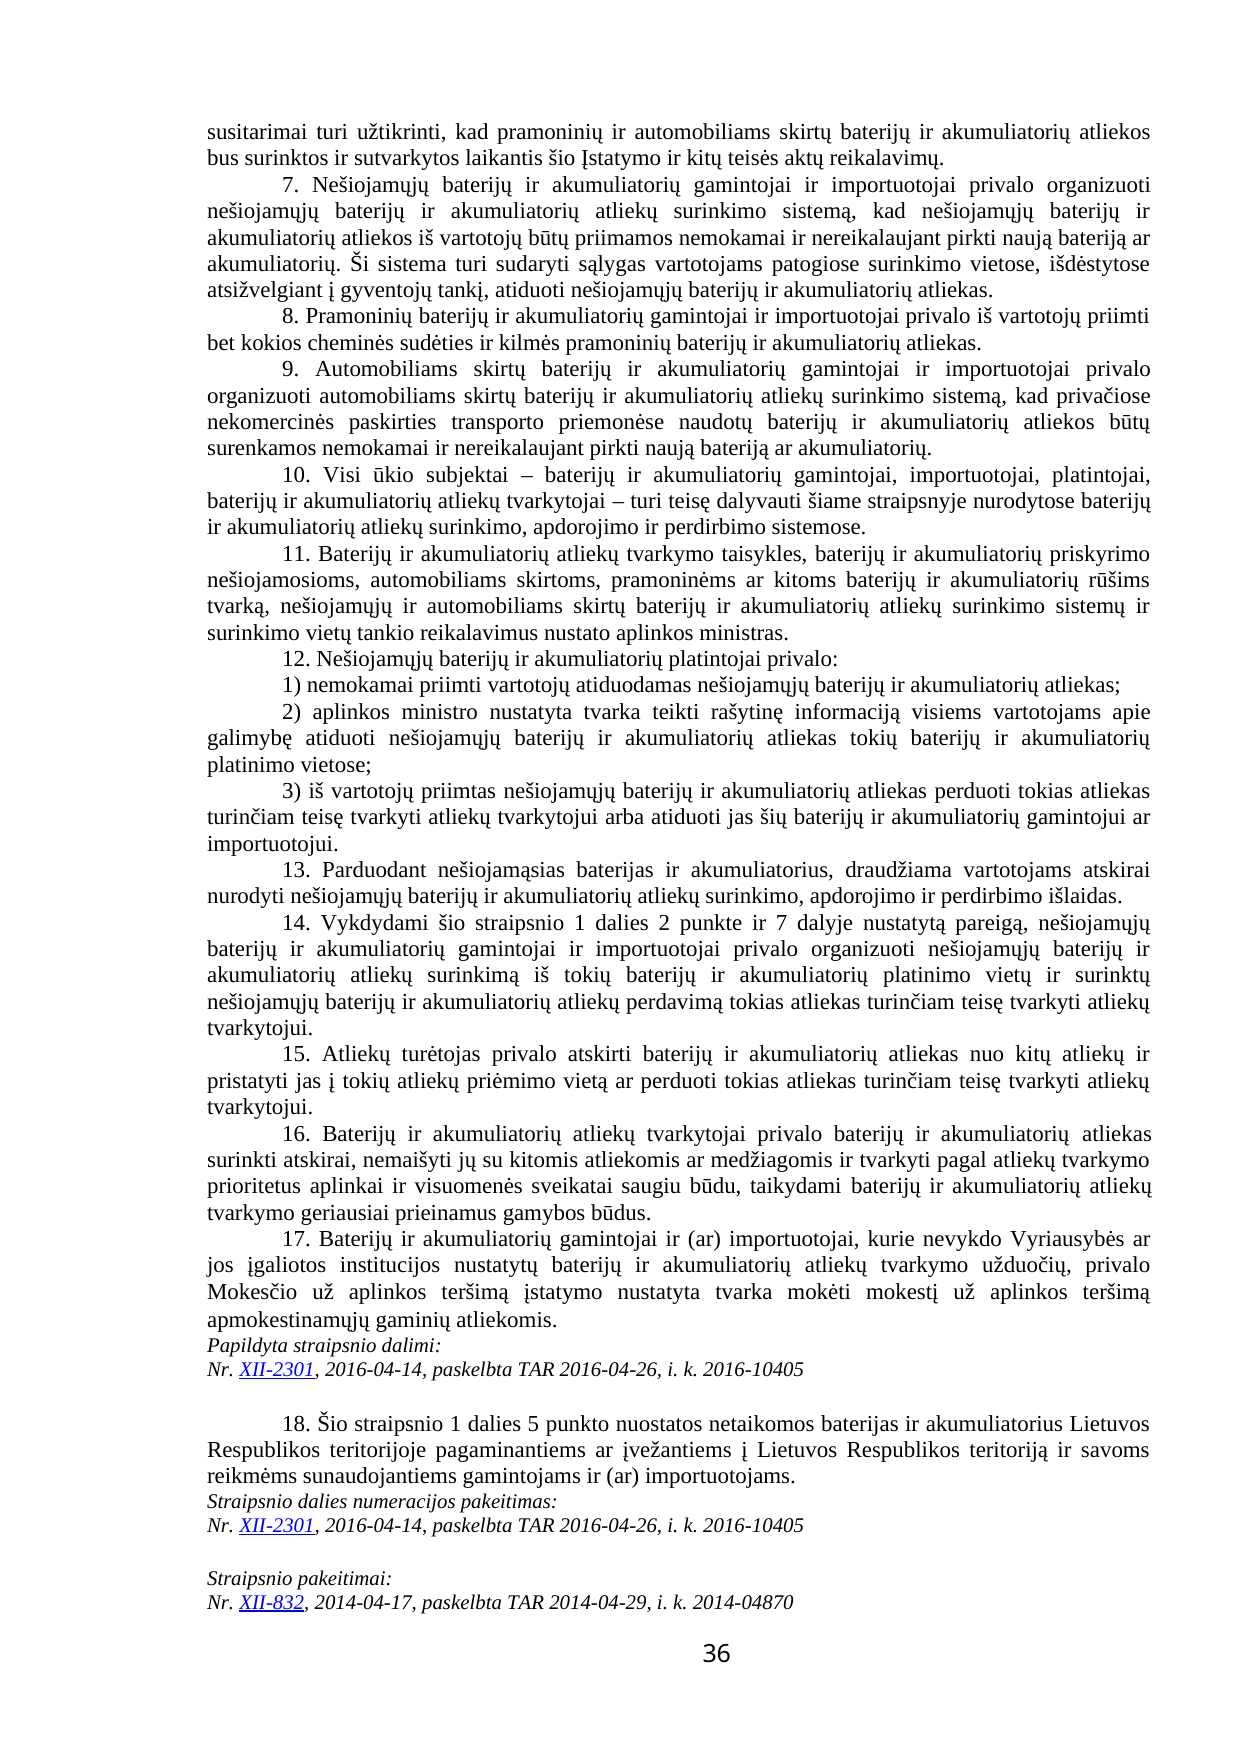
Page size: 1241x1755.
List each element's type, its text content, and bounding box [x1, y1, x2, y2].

text 14. Vykdydami šio straipsnio 1 dalies 2 punkte ir 7 dalyje nustatytą pareigą, nešiojamųjų baterijų ir akumuliatorių gamintojai ir importuotojai privalo organizuoti nešiojamųjų baterijų ir akumuliatorių atliekų surinkimą iš tokių baterijų ir akumuliatorių platinimo vietų ir surinktų nešiojamųjų baterijų ir akumuliatorių atliekų perdavimą tokias atliekas turinčiam teisę tvarkyti atliekų tvarkytojui. [207, 909, 1152, 1041]
text 2) aplinkos ministro nustatyta tvarka teikti rašytinę informaciją visiems vartotojams apie galimybę atiduoti nešiojamųjų baterijų ir akumuliatorių atliekas tokių baterijų ir akumuliatorių platinimo vietose; [207, 698, 1152, 777]
text Nr. XII-2301, 2016-04-14, paskelbta TAR 2016-04-26, i. k. 2016-10405 [207, 1357, 1152, 1381]
text Papildyta straipsnio dalimi: [207, 1333, 1152, 1357]
text Nr. XII-2301, 2016-04-14, paskelbta TAR 2016-04-26, i. k. 2016-10405 [207, 1513, 1152, 1537]
text 9. Automobiliams skirtų baterijų ir akumuliatorių gamintojai ir importuotojai privalo organizuoti automobiliams skirtų baterijų ir akumuliatorių atliekų surinkimo sistemą, kad privačiose nekomercinės paskirties transporto priemonėse naudotų baterijų ir akumuliatorių atliekos būtų surenkamos nemokamai ir nereikalaujant pirkti naują bateriją ar akumuliatorių. [207, 355, 1152, 461]
text 1) nemokamai priimti vartotojų atiduodamas nešiojamųjų baterijų ir akumuliatorių atliekas; [207, 672, 1152, 698]
text 12. Nešiojamųjų baterijų ir akumuliatorių platintojai privalo: [207, 645, 1152, 672]
text 15. Atliekų turėtojas privalo atskirti baterijų ir akumuliatorių atliekas nuo kitų atliekų ir pristatyti jas į tokių atliekų priėmimo vietą ar perduoti tokias atliekas turinčiam teisę tvarkyti atliekų tvarkytojui. [207, 1041, 1152, 1119]
text 18. Šio straipsnio 1 dalies 5 punkto nuostatos netaikomos baterijas ir akumuliatorius Lietuvos Respublikos teritorijoje pagaminantiems ar įvežantiems į Lietuvos Respublikos teritoriją ir savoms reikmėms sunaudojantiems gamintojams ir (ar) importuotojams. [207, 1410, 1152, 1489]
text 8. Pramoninių baterijų ir akumuliatorių gamintojai ir importuotojai privalo iš vartotojų priimti bet kokios cheminės sudėties ir kilmės pramoninių baterijų ir akumuliatorių atliekas. [207, 303, 1152, 355]
text Straipsnio pakeitimai: [207, 1566, 1152, 1590]
text 7. Nešiojamųjų baterijų ir akumuliatorių gamintojai ir importuotojai privalo organizuoti nešiojamųjų baterijų ir akumuliatorių atliekų surinkimo sistemą, kad nešiojamųjų baterijų ir akumuliatorių atliekos iš vartotojų būtų priimamos nemokamai ir nereikalaujant pirkti naują bateriją ar akumuliatorių. Ši sistema turi sudaryti sąlygas vartotojams patogiose surinkimo vietose, išdėstytose atsižvelgiant į gyventojų tankį, atiduoti nešiojamųjų baterijų ir akumuliatorių atliekas. [207, 171, 1152, 303]
text 10. Visi ūkio subjektai – baterijų ir akumuliatorių gamintojai, importuotojai, platintojai, baterijų ir akumuliatorių atliekų tvarkytojai – turi teisę dalyvauti šiame straipsnyje nurodytose baterijų ir akumuliatorių atliekų surinkimo, apdorojimo ir perdirbimo sistemose. [207, 461, 1152, 540]
text susitarimai turi užtikrinti, kad pramoninių ir automobiliams skirtų baterijų ir akumuliatorių atliekos bus surinktos ir sutvarkytos laikantis šio Įstatymo ir kitų teisės aktų reikalavimų. [207, 118, 1152, 171]
text Straipsnio dalies numeracijos pakeitimas: [207, 1489, 1152, 1513]
text 13. Parduodant nešiojamąsias baterijas ir akumuliatorius, draudžiama vartotojams atskirai nurodyti nešiojamųjų baterijų ir akumuliatorių atliekų surinkimo, apdorojimo ir perdirbimo išlaidas. [207, 856, 1152, 909]
text 16. Baterijų ir akumuliatorių atliekų tvarkytojai privalo baterijų ir akumuliatorių atliekas surinkti atskirai, nemaišyti jų su kitomis atliekomis ar medžiagomis ir tvarkyti pagal atliekų tvarkymo prioritetus aplinkai ir visuomenės sveikatai saugiu būdu, taikydami baterijų ir akumuliatorių atliekų tvarkymo geriausiai prieinamus gamybos būdus. [207, 1119, 1152, 1225]
text Nr. XII-832, 2014-04-17, paskelbta TAR 2014-04-29, i. k. 2014-04870 [207, 1590, 1152, 1614]
text 11. Baterijų ir akumuliatorių atliekų tvarkymo taisykles, baterijų ir akumuliatorių priskyrimo nešiojamosioms, automobiliams skirtoms, pramoninėms ar kitoms baterijų ir akumuliatorių rūšims tvarką, nešiojamųjų ir automobiliams skirtų baterijų ir akumuliatorių atliekų surinkimo sistemų ir surinkimo vietų tankio reikalavimus nustato aplinkos ministras. [207, 540, 1152, 645]
text 3) iš vartotojų priimtas nešiojamųjų baterijų ir akumuliatorių atliekas perduoti tokias atliekas turinčiam teisę tvarkyti atliekų tvarkytojui arba atiduoti jas šių baterijų ir akumuliatorių gamintojui ar importuotojui. [207, 777, 1152, 856]
text 17. Baterijų ir akumuliatorių gamintojai ir (ar) importuotojai, kurie nevykdo Vyriausybės ar jos įgaliotos institucijos nustatytų baterijų ir akumuliatorių atliekų tvarkymo užduočių, privalo Mokesčio už aplinkos teršimą įstatymo nustatyta tvarka mokėti mokestį už aplinkos teršimą apmokestinamųjų gaminių atliekomis. [207, 1225, 1152, 1333]
